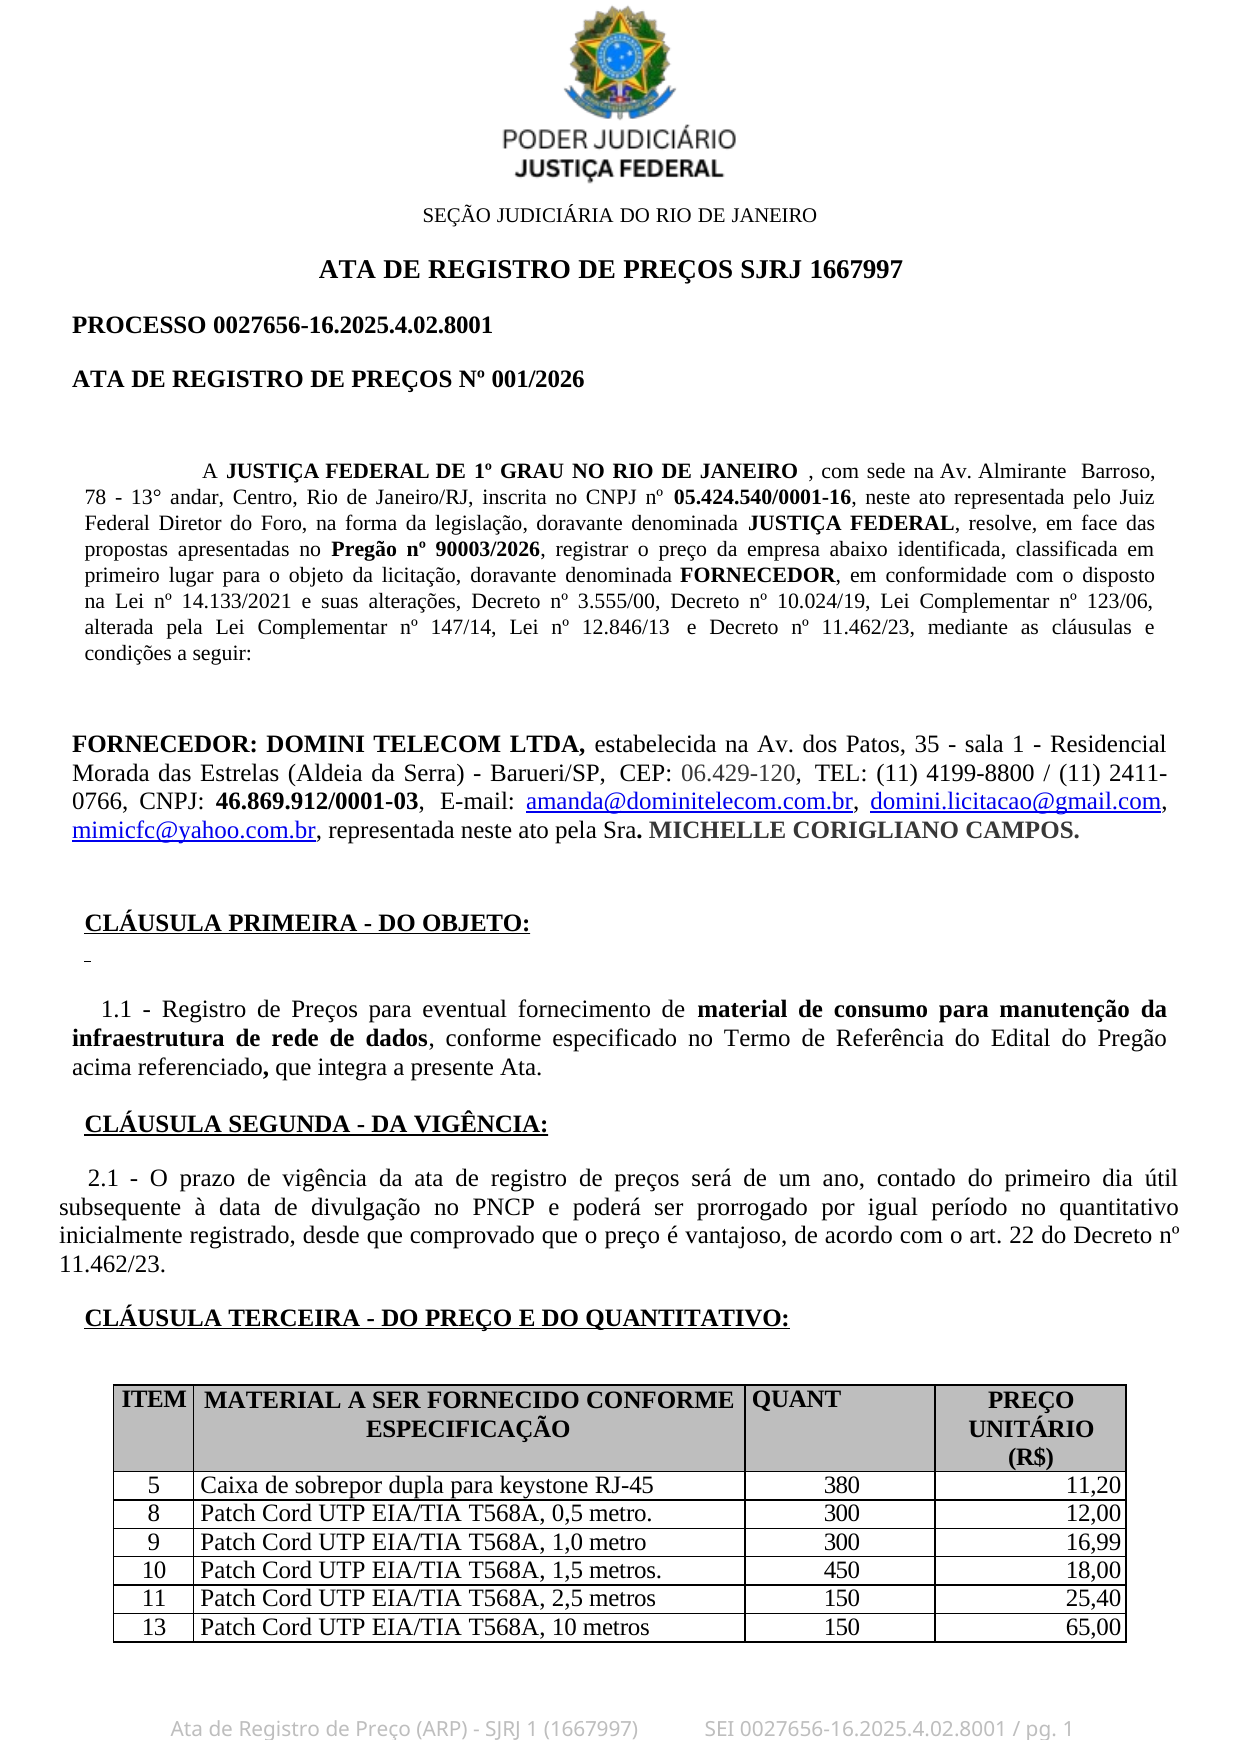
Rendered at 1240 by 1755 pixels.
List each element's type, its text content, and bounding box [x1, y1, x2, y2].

subtitle CLÁUSULA PRIMEIRA - DO OBJETO: [84, 908, 1181, 936]
table_cell 10 [114, 1557, 193, 1584]
table_cell Patch Cord UTP EIA/TIA T568A, 10 metros [194, 1614, 744, 1641]
text ATA DE REGISTRO DE PREÇOS Nº 001/2026 [72, 364, 1181, 393]
table_cell 150 [746, 1614, 934, 1641]
text FORNECEDOR: DOMINI TELECOM LTDA, estabelecida na Av. dos Patos, 35 - sala 1 - Residencial Morada das Estrelas (Aldeia da Serra) - Barueri/SP, CEP: 06.429-120, TEL: (11) 4199-8800 / (11) 2411- 0766, CNPJ: 46.869.912/0001-03, E-mail: amanda@dominitelecom.com.br, domini.licitacao@gmail.com, mimicfc@yahoo.com.br, representada neste ato pela Sra. MICHELLE CORIGLIANO CAMPOS. [72, 729, 1167, 844]
table_cell 5 [114, 1472, 193, 1499]
table_cell 11,20 [936, 1472, 1125, 1499]
text PROCESSO 0027656-16.2025.4.02.8001 [72, 311, 1181, 339]
table_cell Patch Cord UTP EIA/TIA T568A, 1,0 metro [194, 1529, 744, 1556]
table_cell 9 [114, 1529, 193, 1556]
table_header QUANT [746, 1386, 934, 1471]
table_cell 380 [746, 1472, 934, 1499]
subtitle CLÁUSULA TERCEIRA - DO PREÇO E DO QUANTITATIVO: [84, 1303, 1181, 1332]
table_cell 300 [746, 1501, 934, 1527]
table_cell 11 [114, 1586, 193, 1613]
text A JUSTIÇA FEDERAL DE 1º GRAU NO RIO DE JANEIRO , com sede na Av. Almirante Barroso, 78 - 13° andar, Centro, Rio de Janeiro/RJ, inscrita no CNPJ nº 05.424.540/0001-16, neste ato representada pelo Juiz Federal Diretor do Foro, na forma da legislação, doravante denominada JUSTIÇA FEDERAL, resolve, em face das propostas apresentadas no Pregão nº 90003/2026, registrar o preço da empresa abaixo identificada, classificada em primeiro lugar para o objeto da licitação, doravante denominada FORNECEDOR, em conformidade com o disposto na Lei nº 14.133/2021 e suas alterações, Decreto nº 3.555/00, Decreto nº 10.024/19, Lei Complementar nº 123/06, alterada pela Lei Complementar nº 147/14, Lei nº 12.846/13 e Decreto nº 11.462/23, mediante as cláusulas e condições a seguir: [84, 458, 1155, 665]
table_cell 150 [746, 1586, 934, 1613]
table_cell 18,00 [936, 1557, 1125, 1584]
table_cell Patch Cord UTP EIA/TIA T568A, 2,5 metros [194, 1586, 744, 1613]
table_header ITEM [114, 1386, 193, 1471]
table_cell 450 [746, 1557, 934, 1584]
table_cell Caixa de sobrepor dupla para keystone RJ-45 [194, 1472, 744, 1499]
text SEÇÃO JUDICIÁRIA DO RIO DE JANEIRO [59, 203, 1181, 227]
table_cell 65,00 [936, 1614, 1125, 1641]
table_cell 8 [114, 1501, 193, 1527]
table_cell 12,00 [936, 1501, 1125, 1527]
table_cell Patch Cord UTP EIA/TIA T568A, 1,5 metros. [194, 1557, 744, 1584]
table_cell 16,99 [936, 1529, 1125, 1556]
table_cell Patch Cord UTP EIA/TIA T568A, 0,5 metro. [194, 1501, 744, 1527]
list - O prazo de vigência da ata de registro de preços será de um ano, contado do primeiro dia útil subsequente à data de divulgação no PNCP e poderá ser prorrogado por igual período no quantitativo inicialmente registrado, desde que comprovado que o preço é vantajoso, de acordo com o art. 22 do Decreto nº 11.462/23. [59, 1163, 1181, 1278]
subtitle CLÁUSULA SEGUNDA - DA VIGÊNCIA: [84, 1109, 1181, 1138]
table_header PREÇO UNITÁRIO (R$) [936, 1386, 1125, 1471]
table_cell 25,40 [936, 1586, 1125, 1613]
text ATA DE REGISTRO DE PREÇOS SJRJ 1667997 [59, 253, 1163, 285]
text 1.1 - Registro de Preços para eventual fornecimento de material de consumo para manutenção da infraestrutura de rede de dados, conforme especificado no Termo de Referência do Edital do Pregão acima referenciado, que integra a presente Ata. [72, 994, 1168, 1080]
table_cell 300 [746, 1529, 934, 1556]
table_cell 13 [114, 1614, 193, 1641]
table_header MATERIAL A SER FORNECIDO CONFORME ESPECIFICAÇÃO [194, 1386, 744, 1471]
